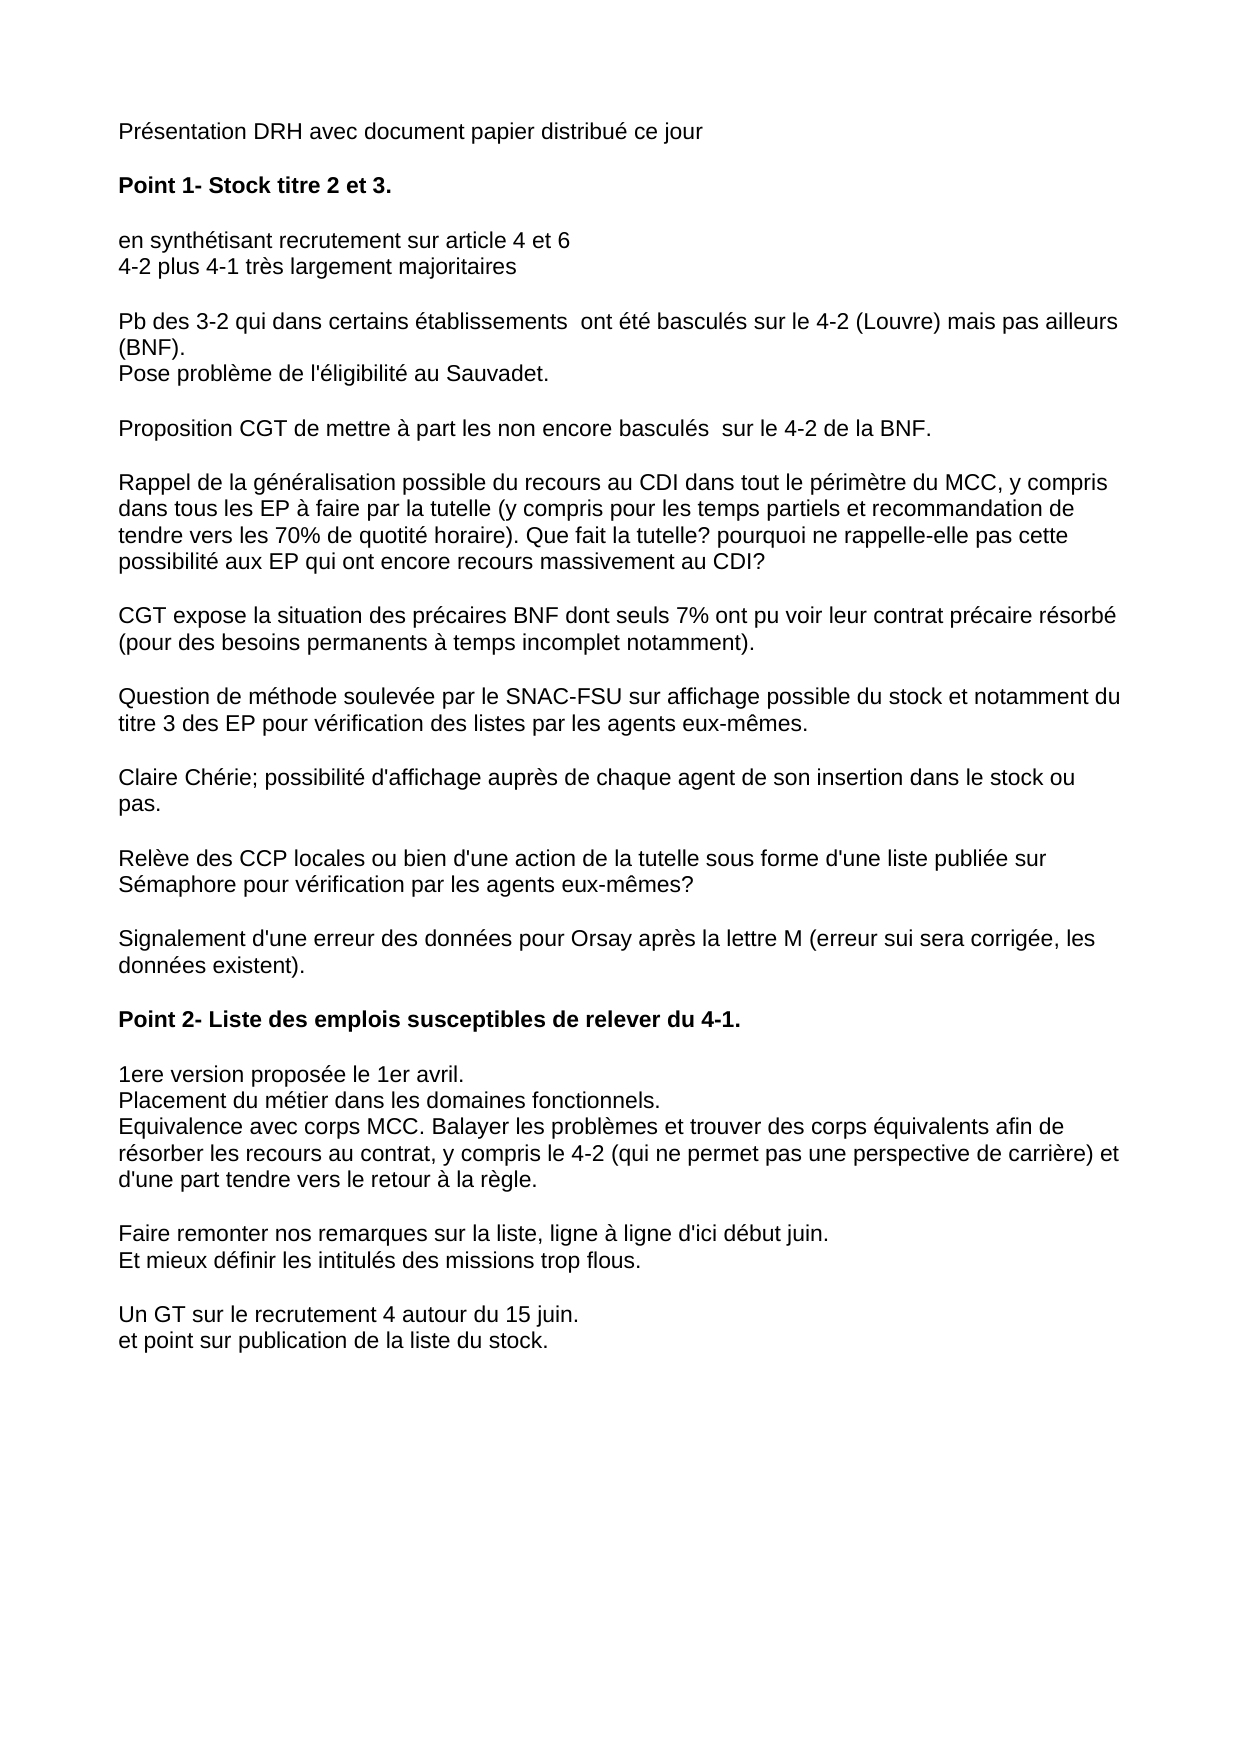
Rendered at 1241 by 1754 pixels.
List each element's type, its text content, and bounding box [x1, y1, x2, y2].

text 1ere version proposée le 1er avril. [118, 1061, 1122, 1087]
text Un GT sur le recrutement 4 autour du 15 juin. [118, 1301, 1122, 1327]
text Claire Chérie; possibilité d'affichage auprès de chaque agent de son insertion dans le stock ou pas. [118, 764, 1122, 817]
text Question de méthode soulevée par le SNAC-FSU sur affichage possible du stock et notamment du titre 3 des EP pour vérification des listes par les agents eux-mêmes. [118, 683, 1122, 736]
text Proposition CGT de mettre à part les non encore basculés sur le 4-2 de la BNF. [118, 415, 1122, 441]
text en synthétisant recrutement sur article 4 et 6 [118, 227, 1122, 253]
text Signalement d'une erreur des données pour Orsay après la lettre M (erreur sui sera corrigée, les données existent). [118, 925, 1122, 978]
text CGT expose la situation des précaires BNF dont seuls 7% ont pu voir leur contrat précaire résorbé (pour des besoins permanents à temps incomplet notamment). [118, 602, 1122, 655]
text Faire remonter nos remarques sur la liste, ligne à ligne d'ici début juin. [118, 1220, 1122, 1247]
text Présentation DRH avec document papier distribué ce jour [118, 118, 1122, 144]
text Point 1- Stock titre 2 et 3. [118, 172, 1122, 199]
text Relève des CCP locales ou bien d'une action de la tutelle sous forme d'une liste publiée sur Sémaphore pour vérification par les agents eux-mêmes? [118, 845, 1122, 897]
text Placement du métier dans les domaines fonctionnels. [118, 1087, 1122, 1113]
text Point 2- Liste des emplois susceptibles de relever du 4-1. [118, 1006, 1122, 1032]
text Equivalence avec corps MCC. Balayer les problèmes et trouver des corps équivalents afin de résorber les recours au contrat, y compris le 4-2 (qui ne permet pas une perspective de carrière) et d'une part tendre vers le retour à la règle. [118, 1113, 1122, 1192]
text et point sur publication de la liste du stock. [118, 1327, 1122, 1354]
text Rappel de la généralisation possible du recours au CDI dans tout le périmètre du MCC, y compris dans tous les EP à faire par la tutelle (y compris pour les temps partiels et recommandation de tendre vers les 70% de quotité horaire). Que fait la tutelle? pourquoi ne rappelle-elle pas cette possibilité aux EP qui ont encore recours massivement au CDI? [118, 469, 1122, 574]
text Pb des 3-2 qui dans certains établissements ont été basculés sur le 4-2 (Louvre) mais pas ailleurs (BNF). Pose problème de l'éligibilité au Sauvadet. [118, 308, 1122, 387]
text Et mieux définir les intitulés des missions trop flous. [118, 1247, 1122, 1273]
text 4-2 plus 4-1 très largement majoritaires [118, 253, 1122, 279]
